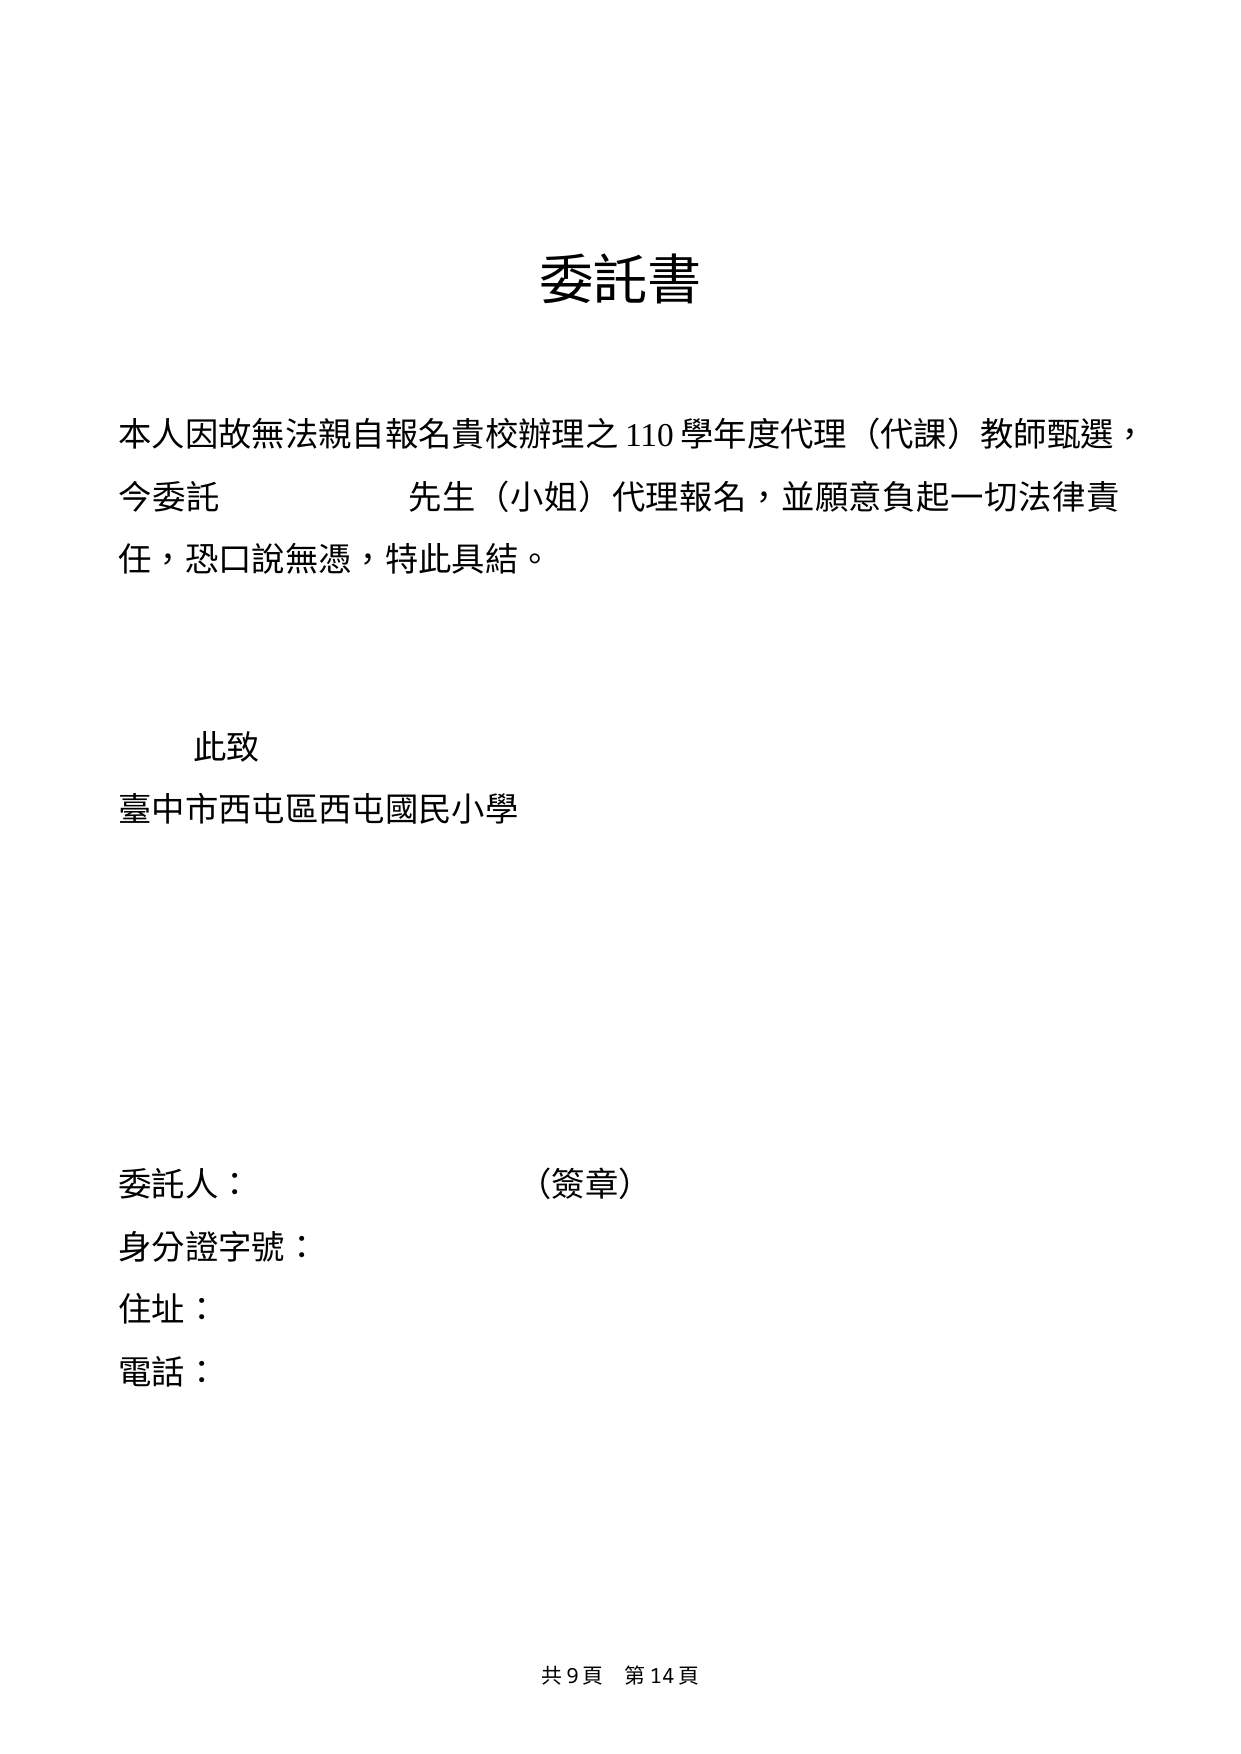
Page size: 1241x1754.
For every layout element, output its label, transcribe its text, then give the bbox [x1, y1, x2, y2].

text 今委託 先生（小姐）代理報名，並願意負起一切法律責任，恐口說無憑，特此具結。 [118, 453, 1122, 578]
text 本人因故無法親自報名貴校辦理之110學年度代理（代課）教師甄選， [118, 391, 1122, 453]
text 電話： [118, 1328, 1122, 1391]
text 住址： [118, 1266, 1122, 1328]
text 委託人： （簽章） [118, 1141, 1122, 1203]
text 臺中市西屯區西屯國民小學 [118, 766, 1122, 828]
text 委託書 [118, 203, 1122, 328]
text 此致 [118, 703, 1122, 766]
text 身分證字號： [118, 1203, 1122, 1266]
